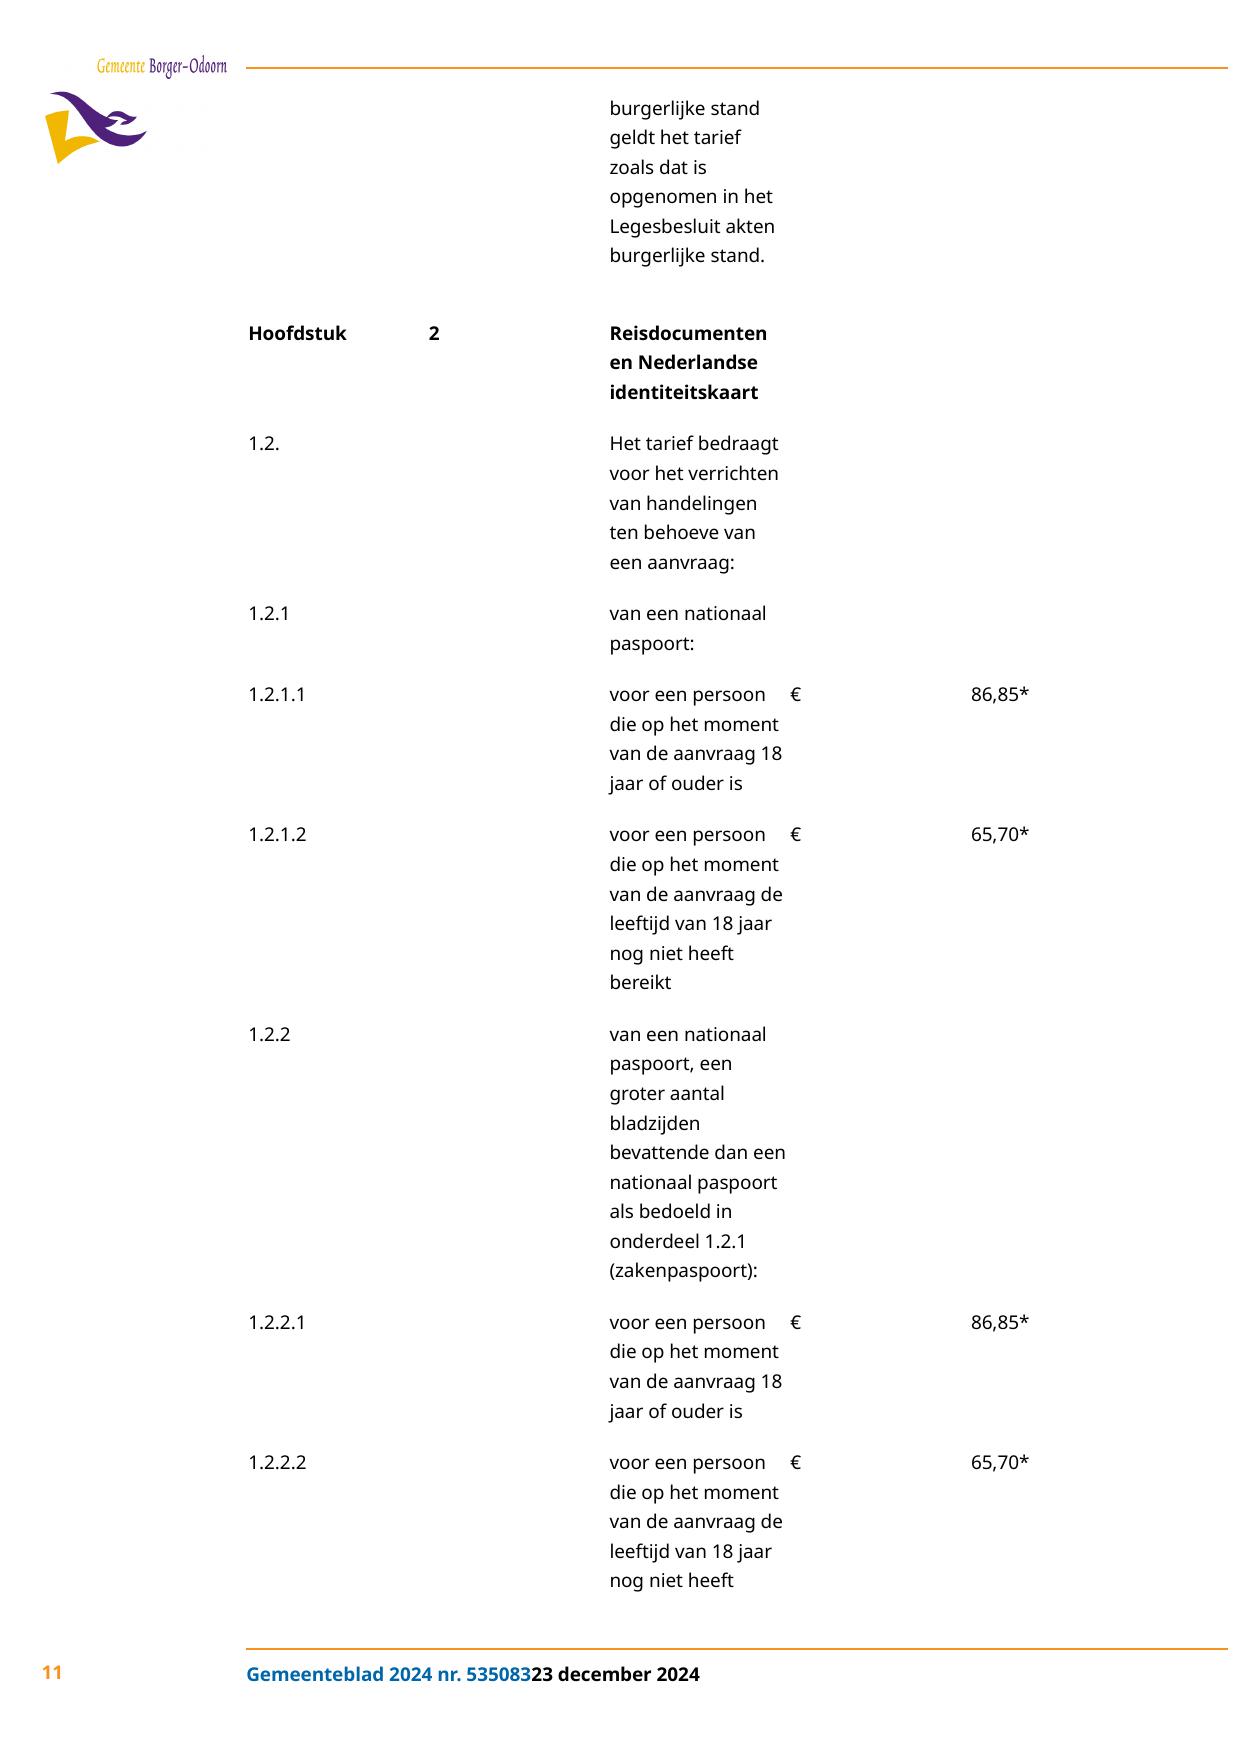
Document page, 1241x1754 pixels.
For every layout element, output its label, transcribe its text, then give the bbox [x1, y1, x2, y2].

table_cell [971, 269, 1152, 294]
table_cell [790, 1021, 971, 1283]
table_cell [790, 95, 971, 268]
table_cell [971, 1424, 1152, 1449]
table_cell [429, 796, 609, 822]
table_cell [790, 269, 971, 294]
picture [41, 47, 231, 172]
table_cell [248, 269, 429, 294]
table_cell [790, 656, 971, 681]
table_cell [248, 995, 429, 1021]
table_cell [609, 656, 790, 681]
table_cell [971, 95, 1152, 268]
table_cell € [790, 681, 971, 796]
table_cell [790, 294, 971, 320]
table_cell [971, 796, 1152, 822]
table_cell [609, 1283, 790, 1309]
table_cell [790, 405, 971, 431]
table_cell 1.2.2.1 [248, 1309, 429, 1423]
table_cell [429, 575, 609, 600]
table_cell 1.2.1 [248, 600, 429, 656]
table_cell [429, 995, 609, 1021]
table_cell [609, 995, 790, 1021]
table_cell [971, 600, 1152, 656]
table_cell € [790, 822, 971, 995]
table_cell 1.2.1.2 [248, 822, 429, 995]
table_cell [971, 431, 1152, 574]
table_cell [248, 95, 429, 268]
table_cell [609, 294, 790, 320]
table_cell [609, 575, 790, 600]
table_cell 1.2.2.2 [248, 1449, 429, 1593]
table_cell [790, 796, 971, 822]
table_cell 86,85* [971, 1309, 1152, 1423]
table_cell [971, 1283, 1152, 1309]
table_cell [790, 995, 971, 1021]
table_cell [971, 656, 1152, 681]
table_cell [248, 656, 429, 681]
table_cell [790, 1283, 971, 1309]
table_cell [609, 796, 790, 822]
table_cell 2 [429, 320, 609, 405]
table_cell 65,70* [971, 1449, 1152, 1593]
table_cell voor een persoon die op het moment van de aanvraag de leeftijd van 18 jaar nog niet heeft [609, 1449, 790, 1593]
table_cell [429, 95, 609, 268]
table_cell [429, 294, 609, 320]
table_cell [429, 431, 609, 574]
table_cell [429, 405, 609, 431]
table_cell [790, 575, 971, 600]
table_cell [429, 656, 609, 681]
table_cell € [790, 1449, 971, 1593]
table_cell van een nationaal paspoort: [609, 600, 790, 656]
table_cell [248, 575, 429, 600]
table_cell Hoofdstuk [248, 320, 429, 405]
table_cell voor een persoon die op het moment van de aanvraag 18 jaar of ouder is [609, 681, 790, 796]
table_cell [609, 269, 790, 294]
table_cell [429, 822, 609, 995]
table_cell [971, 405, 1152, 431]
table_cell [429, 1449, 609, 1593]
table_cell [429, 1424, 609, 1449]
table_cell 65,70* [971, 822, 1152, 995]
table_cell [971, 294, 1152, 320]
table_cell [609, 1424, 790, 1449]
table_cell Het tarief bedraagt voor het verrichten van handelingen ten behoeve van een aanvraag: [609, 431, 790, 574]
table_cell Reisdocumenten en Nederlandse identiteitskaart [609, 320, 790, 405]
table_cell [971, 1021, 1152, 1283]
table_cell [429, 1309, 609, 1423]
table_cell [790, 431, 971, 574]
table_cell 86,85* [971, 681, 1152, 796]
table_cell [971, 575, 1152, 600]
table_cell voor een persoon die op het moment van de aanvraag 18 jaar of ouder is [609, 1309, 790, 1423]
table_cell [248, 294, 429, 320]
table_cell [790, 320, 971, 405]
table_cell [248, 796, 429, 822]
table_cell 1.2.1.1 [248, 681, 429, 796]
table_cell [971, 320, 1152, 405]
table_cell [609, 405, 790, 431]
table_cell burgerlijke stand geldt het tarief zoals dat is opgenomen in het Legesbesluit akten burgerlijke stand. [609, 95, 790, 268]
table_cell € [790, 1309, 971, 1423]
table_cell 1.2. [248, 431, 429, 574]
table_cell [790, 1424, 971, 1449]
table_cell [248, 1424, 429, 1449]
table_cell [429, 1283, 609, 1309]
table_cell van een nationaal paspoort, een groter aantal bladzijden bevattende dan een nationaal paspoort als bedoeld in onderdeel 1.2.1 (zakenpaspoort): [609, 1021, 790, 1283]
table_cell 1.2.2 [248, 1021, 429, 1283]
table_cell [790, 600, 971, 656]
table_cell [429, 681, 609, 796]
table_cell voor een persoon die op het moment van de aanvraag de leeftijd van 18 jaar nog niet heeft bereikt [609, 822, 790, 995]
table_cell [429, 1021, 609, 1283]
table_cell [248, 1283, 429, 1309]
table_cell [248, 405, 429, 431]
table_cell [429, 269, 609, 294]
table_cell [429, 600, 609, 656]
table_cell [971, 995, 1152, 1021]
